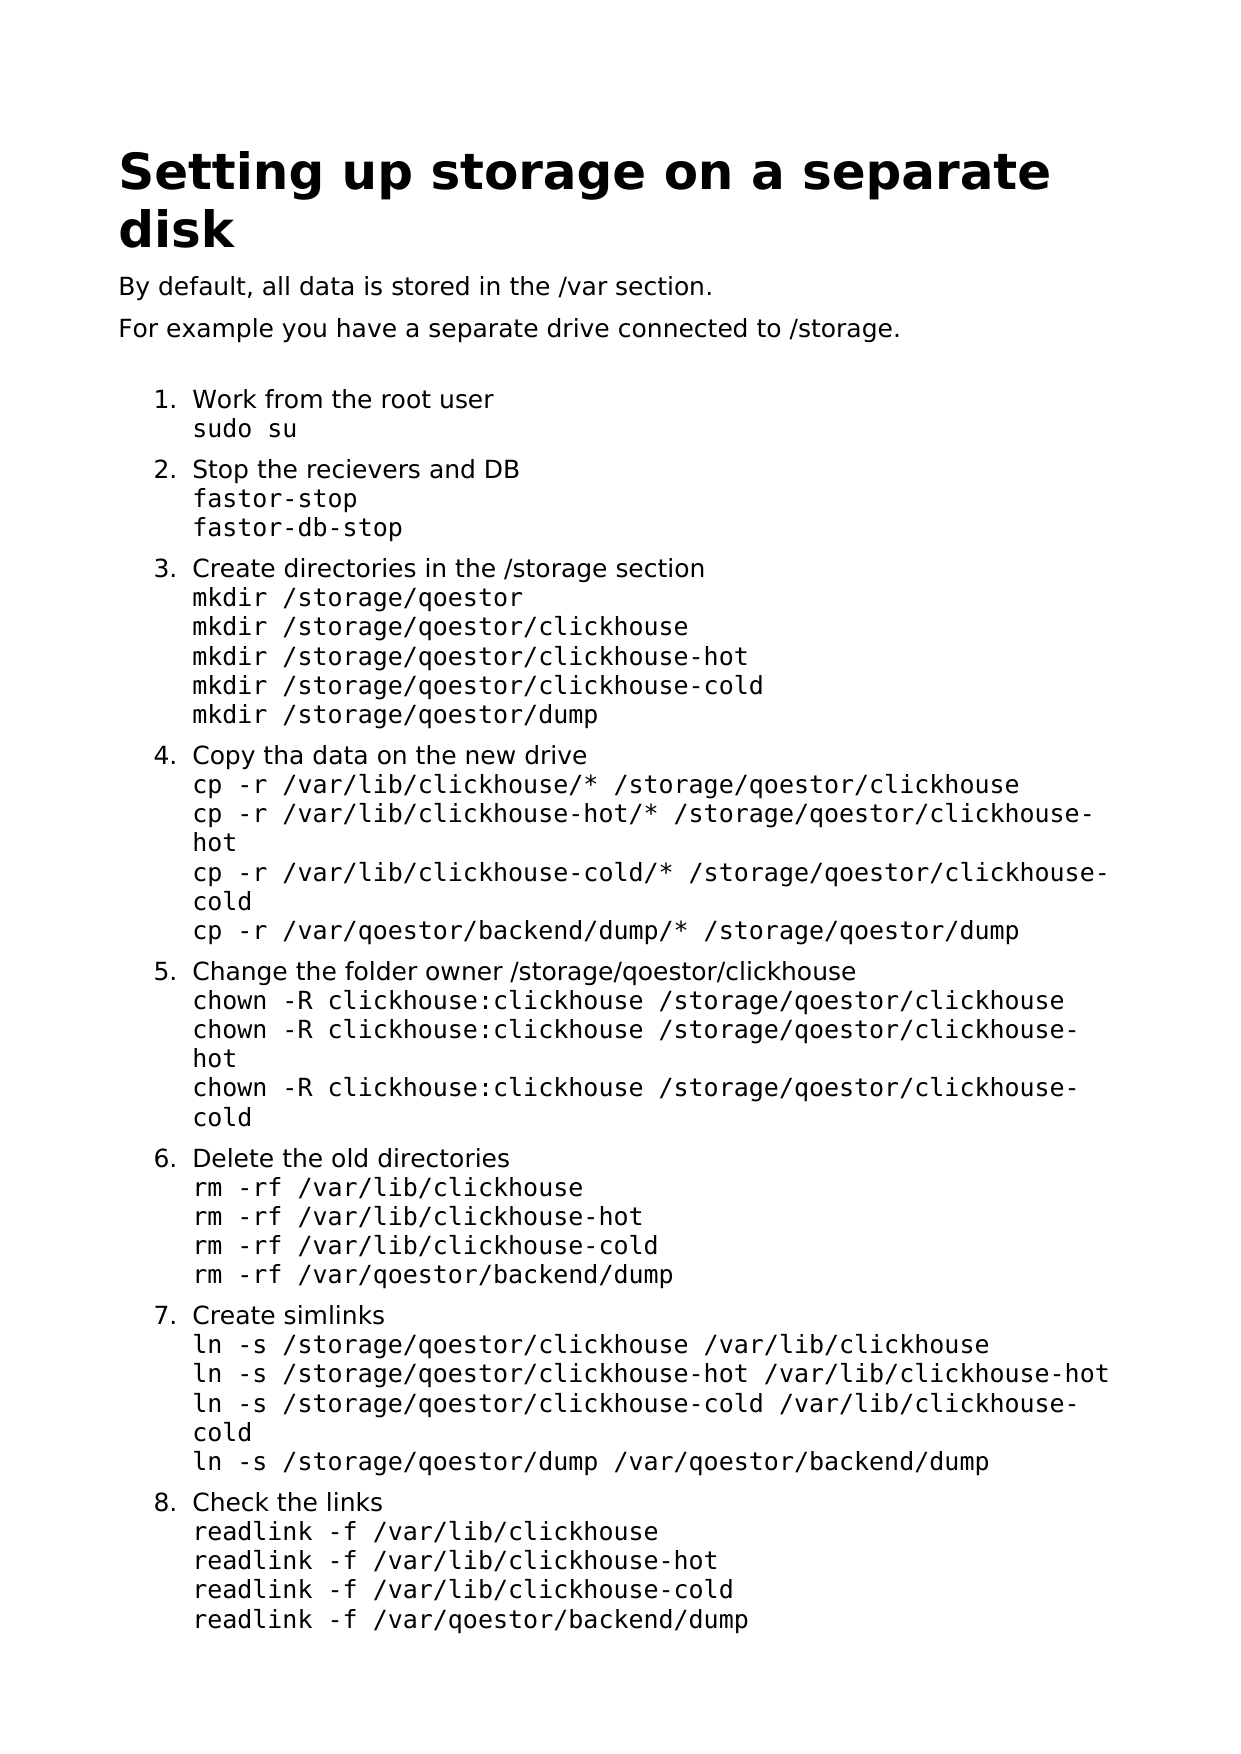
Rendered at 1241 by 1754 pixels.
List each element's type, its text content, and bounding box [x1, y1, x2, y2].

list mkdir /storage/qoestor mkdir /storage/qoestor/clickhouse mkdir /storage/qoestor/clickhouse-hot mkdir /storage/qoestor/clickhouse-cold mkdir /storage/qoestor/dump [177, 583, 1122, 729]
list rm -rf /var/lib/clickhouse rm -rf /var/lib/clickhouse-hot rm -rf /var/lib/clickhouse-cold rm -rf /var/qoestor/backend/dump [177, 1173, 1122, 1289]
list Create simlinks [177, 1301, 1122, 1331]
list Check the links [177, 1488, 1122, 1517]
list chown -R clickhouse:clickhouse /storage/qoestor/clickhouse chown -R clickhouse:clickhouse /storage/qoestor/clickhouse-hot chown -R clickhouse:clickhouse /storage/qoestor/clickhouse-cold [177, 986, 1122, 1132]
list Work from the root user [177, 385, 1122, 414]
list Change the folder owner /storage/qoestor/clickhouse [177, 957, 1122, 986]
subtitle Setting up storage on a separate disk [118, 143, 1122, 259]
list Stop the recievers and DB [177, 455, 1122, 484]
list cp -r /var/lib/clickhouse/* /storage/qoestor/clickhouse cp -r /var/lib/clickhouse-hot/* /storage/qoestor/clickhouse-hot cp -r /var/lib/clickhouse-cold/* /storage/qoestor/clickhouse-cold cp -r /var/qoestor/backend/dump/* /storage/qoestor/dump [177, 770, 1122, 945]
list Create directories in the /storage section [177, 554, 1122, 583]
list readlink -f /var/lib/clickhouse readlink -f /var/lib/clickhouse-hot readlink -f /var/lib/clickhouse-cold readlink -f /var/qoestor/backend/dump [177, 1517, 1122, 1634]
list Delete the old directories [177, 1144, 1122, 1173]
list ln -s /storage/qoestor/clickhouse /var/lib/clickhouse ln -s /storage/qoestor/clickhouse-hot /var/lib/clickhouse-hot ln -s /storage/qoestor/clickhouse-cold /var/lib/clickhouse-cold ln -s /storage/qoestor/dump /var/qoestor/backend/dump [177, 1331, 1122, 1476]
list sudo su [177, 414, 1122, 443]
list Copy tha data on the new drive [177, 741, 1122, 770]
list fastor-stop fastor-db-stop [177, 484, 1122, 542]
text For example you have a separate drive connected to /storage. [118, 314, 1122, 343]
text By default, all data is stored in the /var section. [118, 272, 1122, 301]
